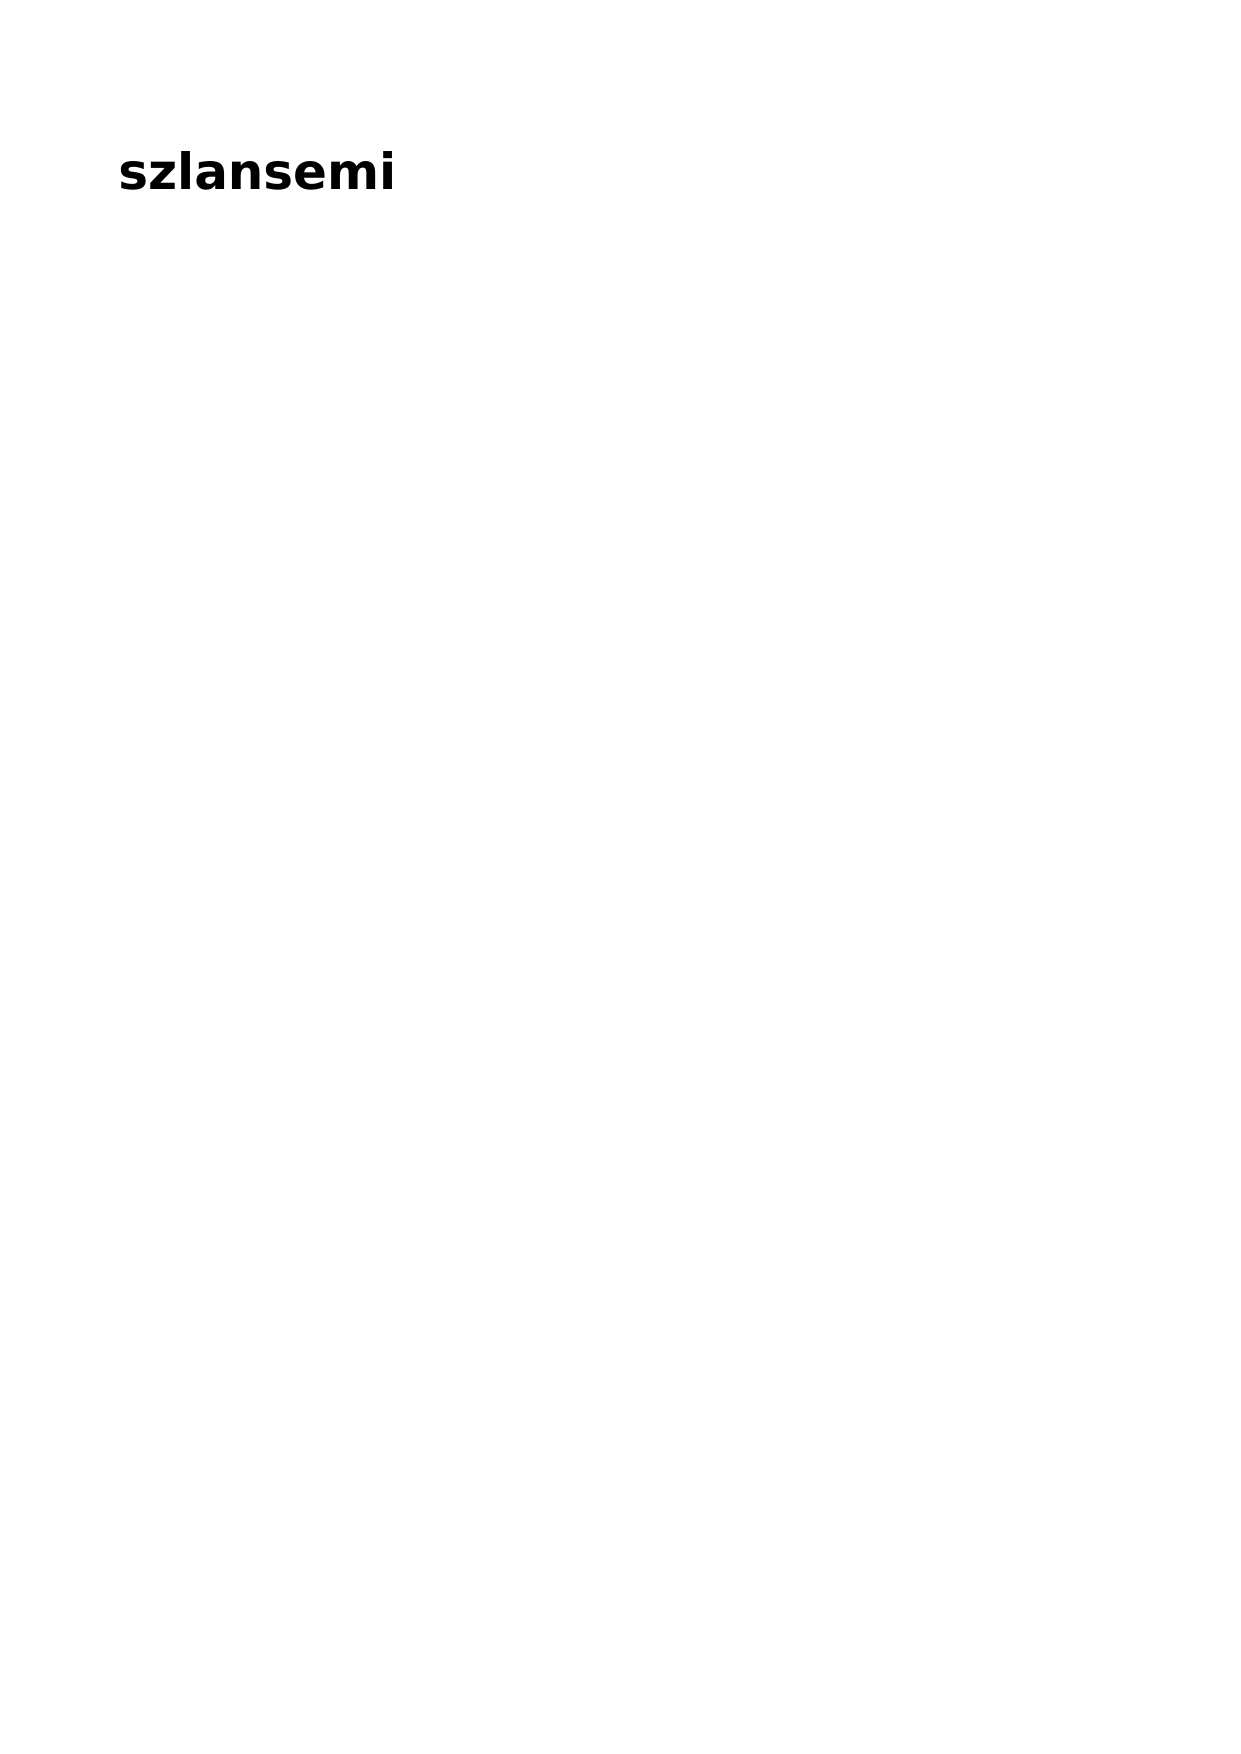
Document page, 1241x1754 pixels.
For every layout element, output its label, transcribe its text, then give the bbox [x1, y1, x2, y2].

subtitle szlansemi [118, 143, 1122, 201]
